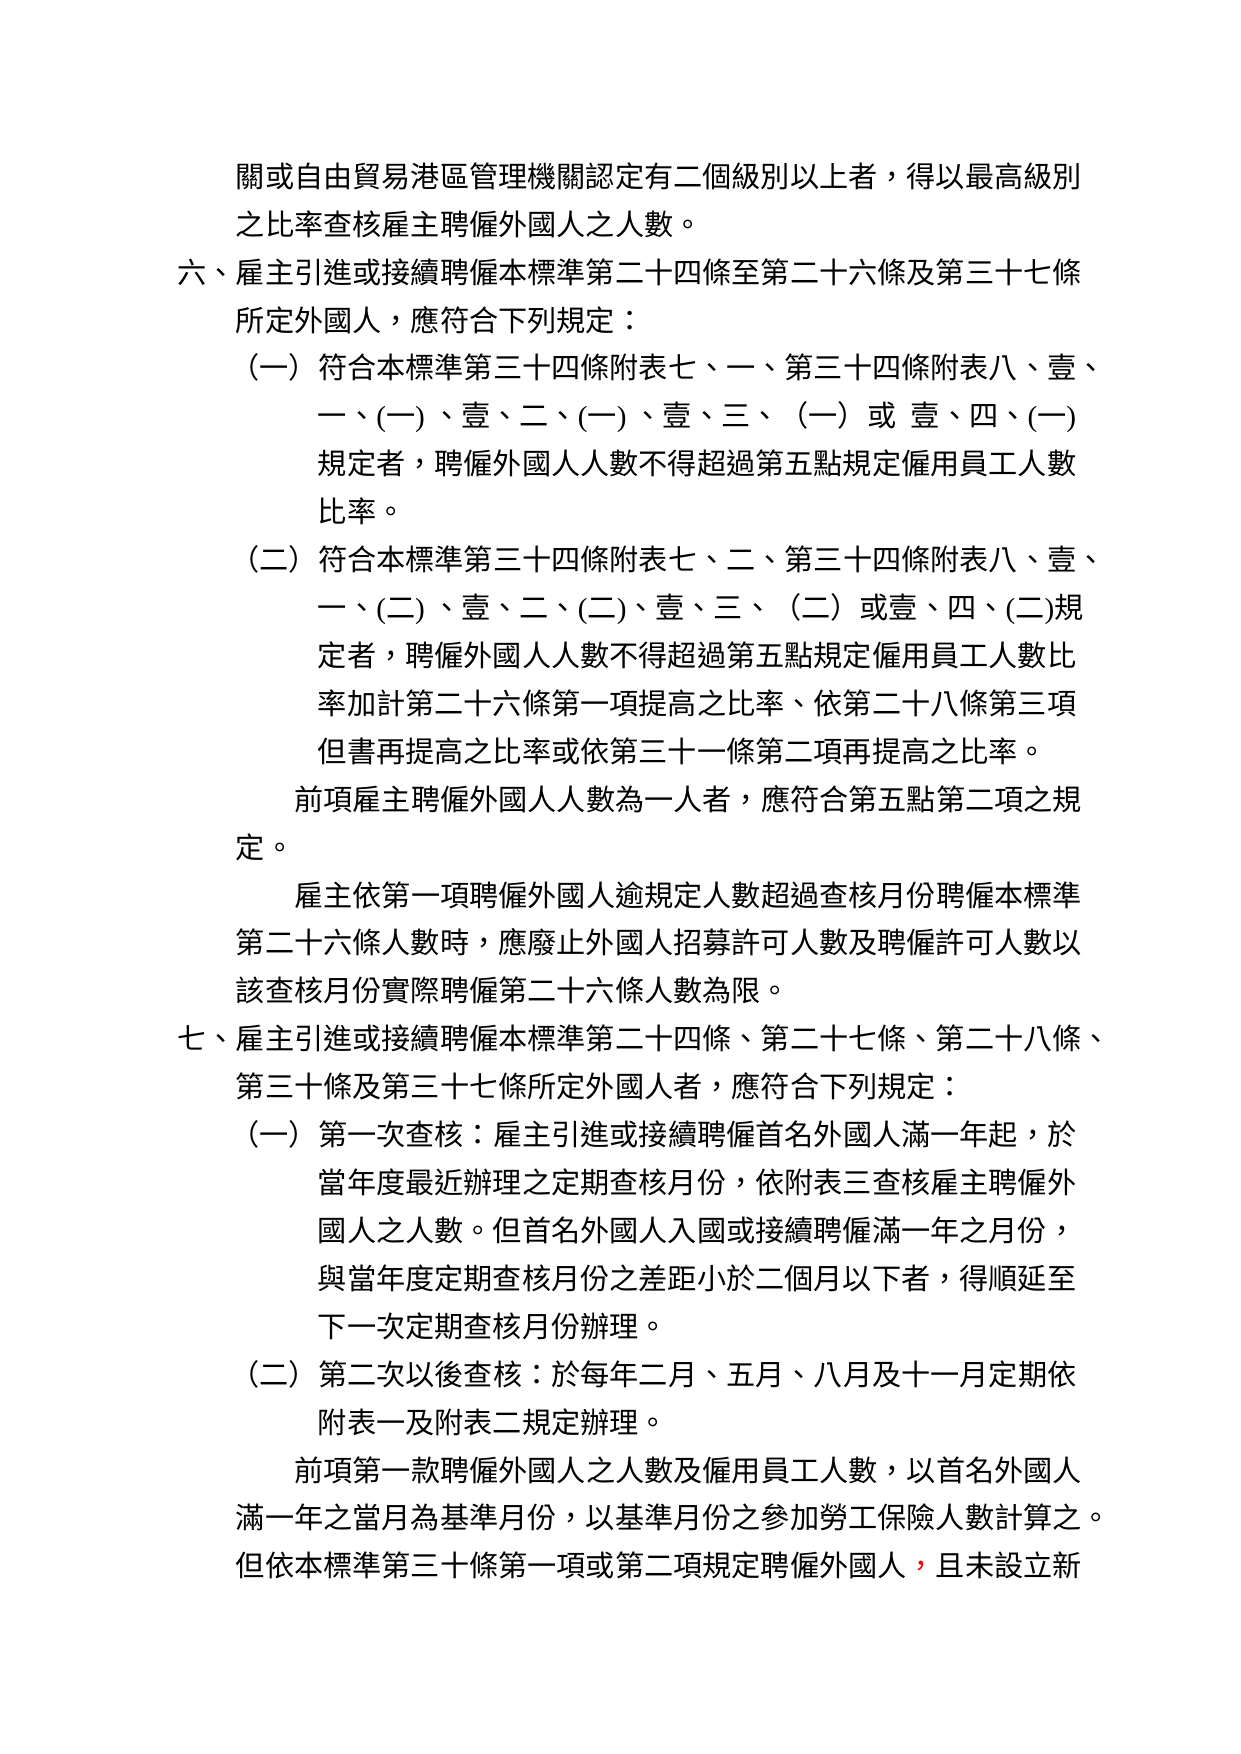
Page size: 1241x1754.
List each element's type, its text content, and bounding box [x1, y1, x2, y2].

text （一）符合本標準第三十四條附表七、一、第三十四條附表八、壹、一、(一) 、壹、二、(一) 、壹、三、（一）或 壹、四、(一)規定者，聘僱外國人人數不得超過第五點規定僱用員工人數比率。 [230, 339, 1092, 531]
text （二）第二次以後查核：於每年二月、五月、八月及十一月定期依附表一及附表二規定辦理。 [230, 1346, 1092, 1441]
text （一）第一次查核：雇主引進或接續聘僱首名外國人滿一年起，於當年度最近辦理之定期查核月份，依附表三查核雇主聘僱外國人之人數。但首名外國人入國或接續聘僱滿一年之月份，與當年度定期查核月份之差距小於二個月以下者，得順延至下一次定期查核月份辦理。 [230, 1106, 1092, 1346]
text 雇主依第一項聘僱外國人逾規定人數超過查核月份聘僱本標準第二十六條人數時，應廢止外國人招募許可人數及聘僱許可人數以該查核月份實際聘僱第二十六條人數為限。 [236, 866, 1092, 1010]
text 六、雇主引進或接續聘僱本標準第二十四條至第二十六條及第三十七條所定外國人，應符合下列規定： [177, 243, 1092, 339]
text 前項雇主聘僱外國人人數為一人者，應符合第五點第二項之規定。 [236, 771, 1092, 866]
text 關或自由貿易港區管理機關認定有二個級別以上者，得以最高級別之比率查核雇主聘僱外國人之人數。 [236, 148, 1092, 243]
text （二）符合本標準第三十四條附表七、二、第三十四條附表八、壹、一、(二) 、壹、二、(二)、壹、三、（二）或壹、四、(二)規定者，聘僱外國人人數不得超過第五點規定僱用員工人數比率加計第二十六條第一項提高之比率、依第二十八條第三項但書再提高之比率或依第三十一條第二項再提高之比率。 [230, 531, 1092, 771]
text 七、雇主引進或接續聘僱本標準第二十四條、第二十七條、第二十八條、第三十條及第三十七條所定外國人者，應符合下列規定： [177, 1010, 1092, 1106]
text 前項第一款聘僱外國人之人數及僱用員工人數，以首名外國人滿一年之當月為基準月份，以基準月份之參加勞工保險人數計算之。但依本標準第三十條第一項或第二項規定聘僱外國人，且未設立新勞工保險證號者，其僱用員工人數不計入基準點僱用員工之人數。 [236, 1441, 1092, 1585]
